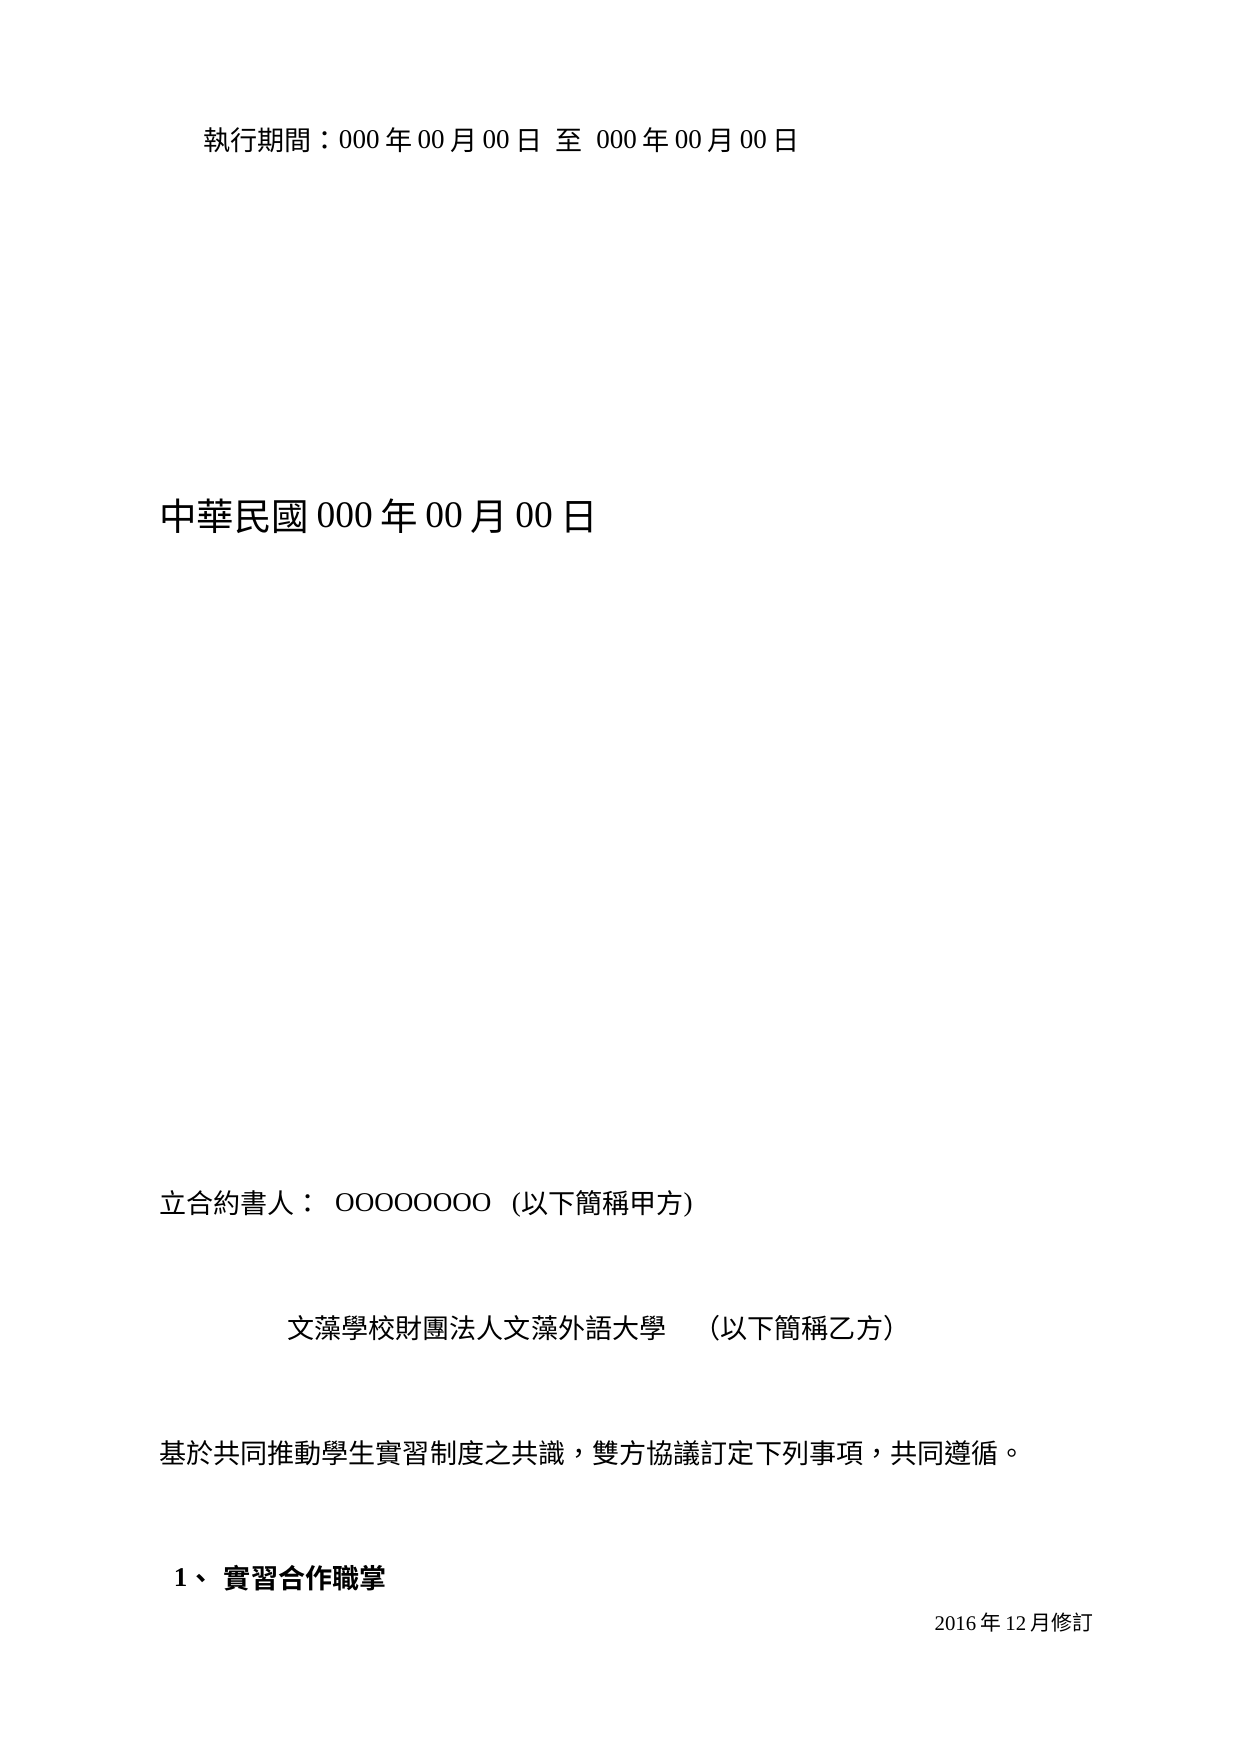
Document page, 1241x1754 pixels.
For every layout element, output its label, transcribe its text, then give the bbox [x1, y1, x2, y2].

table_cell 簽約單位： 甲 方：OOOOOOOO 乙 方：文藻學校財團法人文藻外語大學 執行期間：000年00月00日 至 000年00月00日 中華民國000年00月00日 立合約書人： OOOOOOOO (以下簡稱甲方) 文藻學校財團法人文藻外語大學 （以下簡稱乙方） 基於共同推動學生實習制度之共識，雙方協議訂定下列事項，共同遵循。 實習合作職掌 甲方管理部門參與實習課程規劃、負責學生實習職務分配、報到、訓練 及輔導實習學生。 乙方負責聯繫協調實習有關事項及安排分發學生實習單位，並指派輔導 教師負責指導學生實習。 合約執行期限 實習月/週數：0 月/ 0 週 實習時數 ：000小時（總實習時數以實習證明為依據） 實習學生資料 實習工作內容 實習工作項目與職掌：_____________________________________________ (或可寫如「校外實習機構提供實習職缺需求表」所示，但合約需附上需求表做為附件)。 甲方工作項目安排以不影響學生健康及安全的工作為原則。 實習報到 乙方於實習前一週將實習生名單及報到資料寄達甲方，雙方如因事實需要 延長合作期程，宜由雙方同意後另約延長。 甲方於學生報到時，應即給予職前訓練，並派專人指導，職前訓練時數計入實習時數。 實習薪資： 膳宿： 交通： 保險：(註:如實習機構未提供保險，請在本項註明：實習期間，保險費用由 乙方統一承保)。 實習生輔導 實習期間每位學生均由實習單位主管擔任指導老師，督導實務實習工作內 容及進行技能指導工作。 實習期間乙方依實際狀況需要安排輔導老師赴甲方訪視實習生，負責實習 輔導、溝通、聯繫工作。 甲方所安排之實習內容不得要求學生協助從事違法行為。甲方如有違反，乙方得逕行終止本合約，乙方學生與甲方實習關係亦告終止。 實習考核 實習期間由甲方主管及乙方實習輔導老師共同評核實習成績。甲方於實習結束後一週內函寄「文藻外語大學學生實習成績考評表」及「實習證明」至乙方。 實習期間考勤依甲方規定考核。學生如有適應或表現欠佳情形，由甲方知 會乙方共同處理，經輔導未改善者得予取消實習資格或轉介其他單位。 甲乙雙方不定期協調檢討實習各項措施，期使實習合作更臻完善。 附則 為顧及甲方之業務所需，乙方之實習學生得配合甲方要求簽署智慧財產權暨保密合約書。乙方之實習學生及輔導老師因參加本實習合作所知悉或持有甲方之營業秘密，無論於實習期間或實習結束，均不得洩漏予任何第三人或自行加以使用，亦不得將內容揭露轉述或公開發表。 本合約所有相關附件均視為本合約之一部分，具合約條款完全相同之效力， 其他有關實習合作未盡事宜，甲乙雙方得視實際需要協議後另訂之。 甲方對實習生相關資料須善盡資料保護責任與符合個人資料保護法之使用範圍。 為落實性別平等精神及保障實習學生權益，甲方應依性別工作平等法對乙方學生具有保護義務，並建制相關規範、提供申訴管道及處理機制。當實習學生遭遇相關違反性別平等法令之情形，甲方應提供協助與處理，並於24小時內立即通知乙方。 本合約書之準據法均以中華民國法令為準則。 甲、乙雙方因本合約內容涉訟時，雙方合意以台灣高雄地方法院為第一審管轄法院。 本合約書一式二份，甲、乙雙方各執一份存照。 附件 附件一：「文藻外語大學學生實習證明書」。 附件二：「文藻外語大學學生實習成績考評表」。 立合約書人： 甲 方 : OOOOOOOOOOO 代表人：OOOOOOOOOOO 地 址：OOOOOOOOOOO 統一編號：OOOOOOOOO 乙 方： 文藻學校財團法人文藻外語大學 代表人： 校長 地 址： 80793高雄市三民區民族一路900號 統一編號：76000424 文藻學校財團法人文藻外語大學 Wenzao Ursuline University of Languages 學生校外實習成績考評表Internship Evaluation Form 本表為學生校外實習成績考評表，請實習部門主管於學生實習結束後寄回文藻學校財團法人文藻外語大學學生事務處-生涯發展中心收。This evaluation form is to be completed by the supervisor after the intern’s completion of internship. Please send the completed form to the Career Development Center, Office of Student Affairs of Wenzao Ursuline University of Languages. 學生之實習報告最遲應於實習結束前一週內繳交乙份給實習機構主管評核。Upon completing the internship, the intern student should hand in the Internship Report to the supervisor within one week. [148, 98, 1104, 1597]
